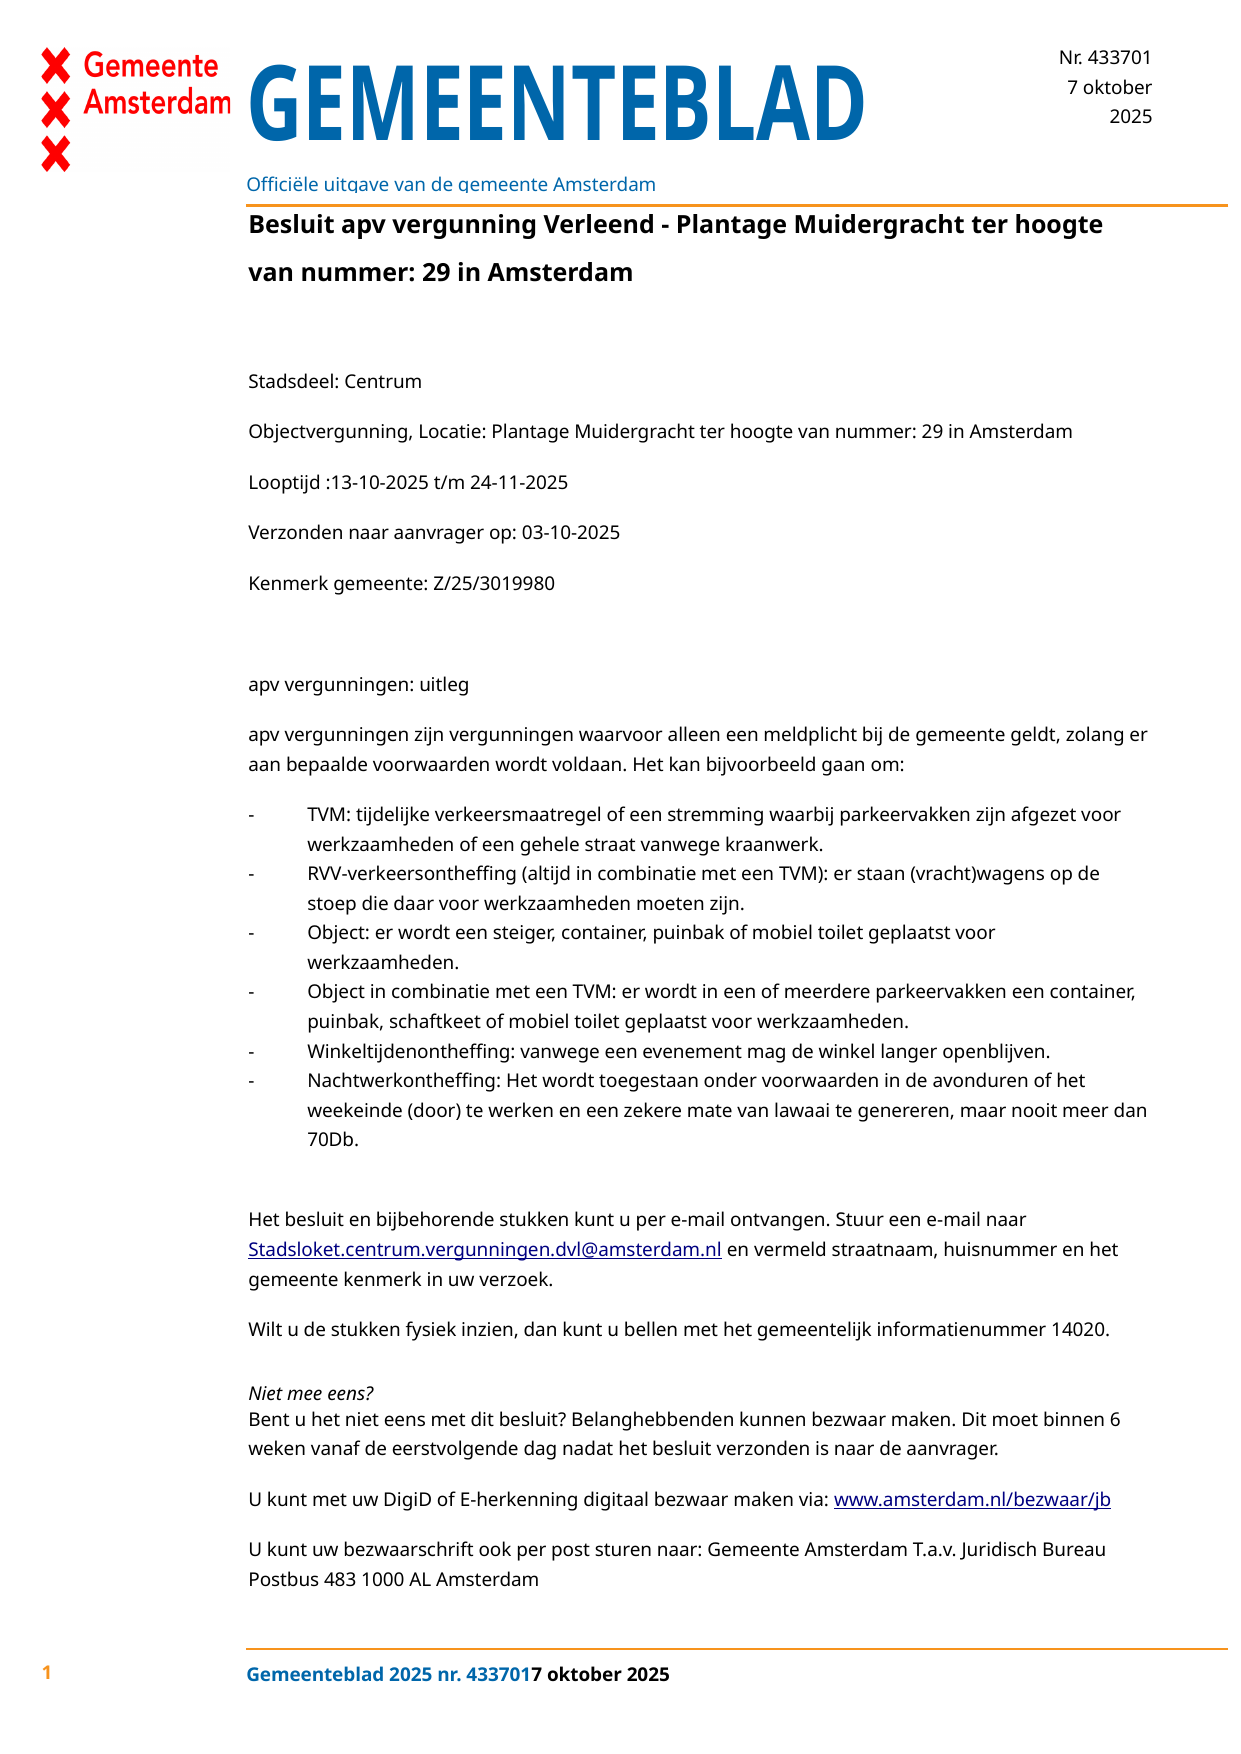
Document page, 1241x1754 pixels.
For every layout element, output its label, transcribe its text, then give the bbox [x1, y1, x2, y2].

text Het besluit en bijbehorende stukken kunt u per e-mail ontvangen. Stuur een e-mail naar Stadsloket.centrum.vergunningen.dvl@amsterdam.nl en vermeld straatnaam, huisnummer en het gemeente kenmerk in uw verzoek. [248, 1207, 1152, 1292]
text Wilt u de stukken fysiek inzien, dan kunt u bellen met het gemeentelijk informatienummer 14020. [248, 1316, 1152, 1342]
text Looptijd :13-10-2025 t/m 24-11-2025 [248, 469, 1152, 495]
text apv vergunningen zijn vergunningen waarvoor alleen een meldplicht bij de gemeente geldt, zolang er aan bepaalde voorwaarden wordt voldaan. Het kan bijvoorbeeld gaan om: [248, 721, 1152, 777]
picture [41, 47, 231, 172]
text Stadsdeel: Centrum [248, 368, 1152, 394]
text apv vergunningen: uitleg [248, 671, 1152, 697]
text Objectvergunning, Locatie: Plantage Muidergracht ter hoogte van nummer: 29 in Amsterdam [248, 419, 1152, 444]
list Object: er wordt een steiger, container, puinbak of mobiel toilet geplaatst voor werkzaamheden. [248, 919, 1152, 975]
list Winkeltijdenontheffing: vanwege een evenement mag de winkel langer openblijven. [248, 1038, 1152, 1064]
list Nachtwerkontheffing: Het wordt toegestaan onder voorwaarden in de avonduren of het weekeinde (door) te werken en een zekere mate van lawaai te genereren, maar nooit meer dan 70Db. [248, 1067, 1152, 1152]
list TVM: tijdelijke verkeersmaatregel of een stremming waarbij parkeervakken zijn afgezet voor werkzaamheden of een gehele straat vanwege kraanwerk. [248, 801, 1152, 857]
text Kenmerk gemeente: Z/25/3019980 [248, 570, 1152, 596]
text Verzonden naar aanvrager op: 03-10-2025 [248, 519, 1152, 545]
text Besluit apv vergunning Verleend - Plantage Muidergracht ter hoogte van nummer: 29 in Amsterdam [248, 207, 1152, 288]
list RVV-verkeersontheffing (altijd in combinatie met een TVM): er staan (vracht)wagens op de stoep die daar voor werkzaamheden moeten zijn. [248, 860, 1152, 916]
text Niet mee eens? [248, 1380, 1152, 1406]
text U kunt uw bezwaarschrift ook per post sturen naar: Gemeente Amsterdam T.a.v. Juridisch Bureau Postbus 483 1000 AL Amsterdam [248, 1536, 1152, 1592]
text Bent u het niet eens met dit besluit? Belanghebbenden kunnen bezwaar maken. Dit moet binnen 6 weken vanaf de eerstvolgende dag nadat het besluit verzonden is naar de aanvrager. [248, 1406, 1152, 1461]
list Object in combinatie met een TVM: er wordt in een of meerdere parkeervakken een container, puinbak, schaftkeet of mobiel toilet geplaatst voor werkzaamheden. [248, 979, 1152, 1034]
text U kunt met uw DigiD of E-herkenning digitaal bezwaar maken via: www.amsterdam.nl/bezwaar/jb [248, 1486, 1152, 1512]
